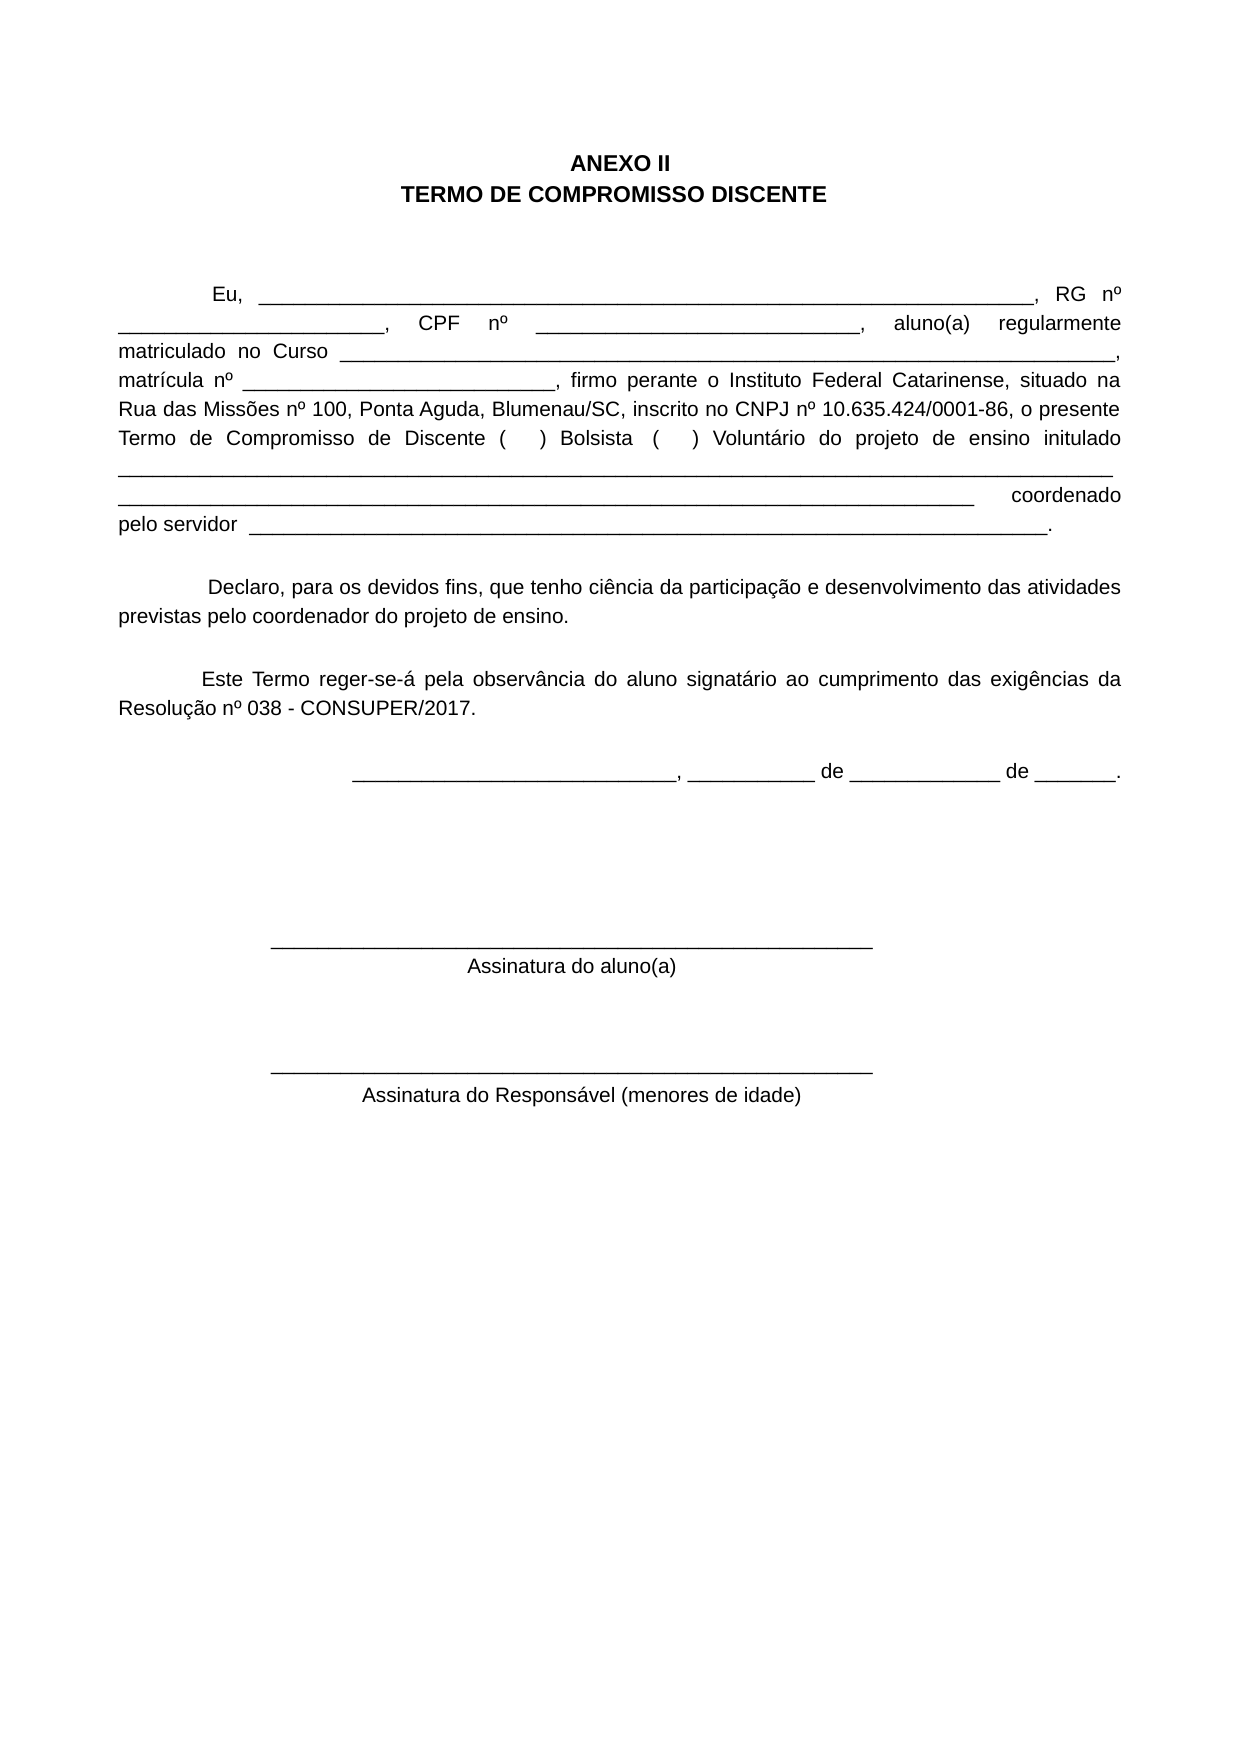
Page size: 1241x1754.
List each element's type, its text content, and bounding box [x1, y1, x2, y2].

table_cell Assinatura do aluno(a) [118, 954, 1019, 983]
text Eu, ___________________________________________________________________, RG nº _______________________, CPF nº ____________________________, aluno(a) regularmente matriculado no Curso ___________________________________________________________________, matrícula nº ___________________________, firmo perante o Instituto Federal Catarinense, situado na Rua das Missões nº 100, Ponta Aguda, Blumenau/SC, inscrito no CNPJ nº 10.635.424/0001-86, o presente Termo de Compromisso de Discente ( ) Bolsista ( ) Voluntário do projeto de ensino initulado ________________________________________________________________________________________________________________________________________________________________ coordenado pelo servidor _____________________________________________________________________. [118, 282, 1122, 536]
text TERMO DE COMPROMISSO DISCENTE [118, 181, 1122, 208]
text ____________________________, ___________ de _____________ de _______. [118, 759, 1122, 783]
text Assinatura do Responsável (menores de idade) [124, 1079, 1122, 1108]
table_header ____________________________________________________ [118, 926, 1019, 954]
text Declaro, para os devidos fins, que tenho ciência da participação e desenvolvimento das atividades previstas pelo coordenador do projeto de ensino. [118, 575, 1122, 628]
table_header ____________________________________________________ [118, 1051, 1019, 1079]
text ANEXO II [118, 150, 1122, 176]
text Este Termo reger-se-á pela observância do aluno signatário ao cumprimento das exigências da Resolução nº 038 - CONSUPER/2017. [118, 667, 1122, 720]
